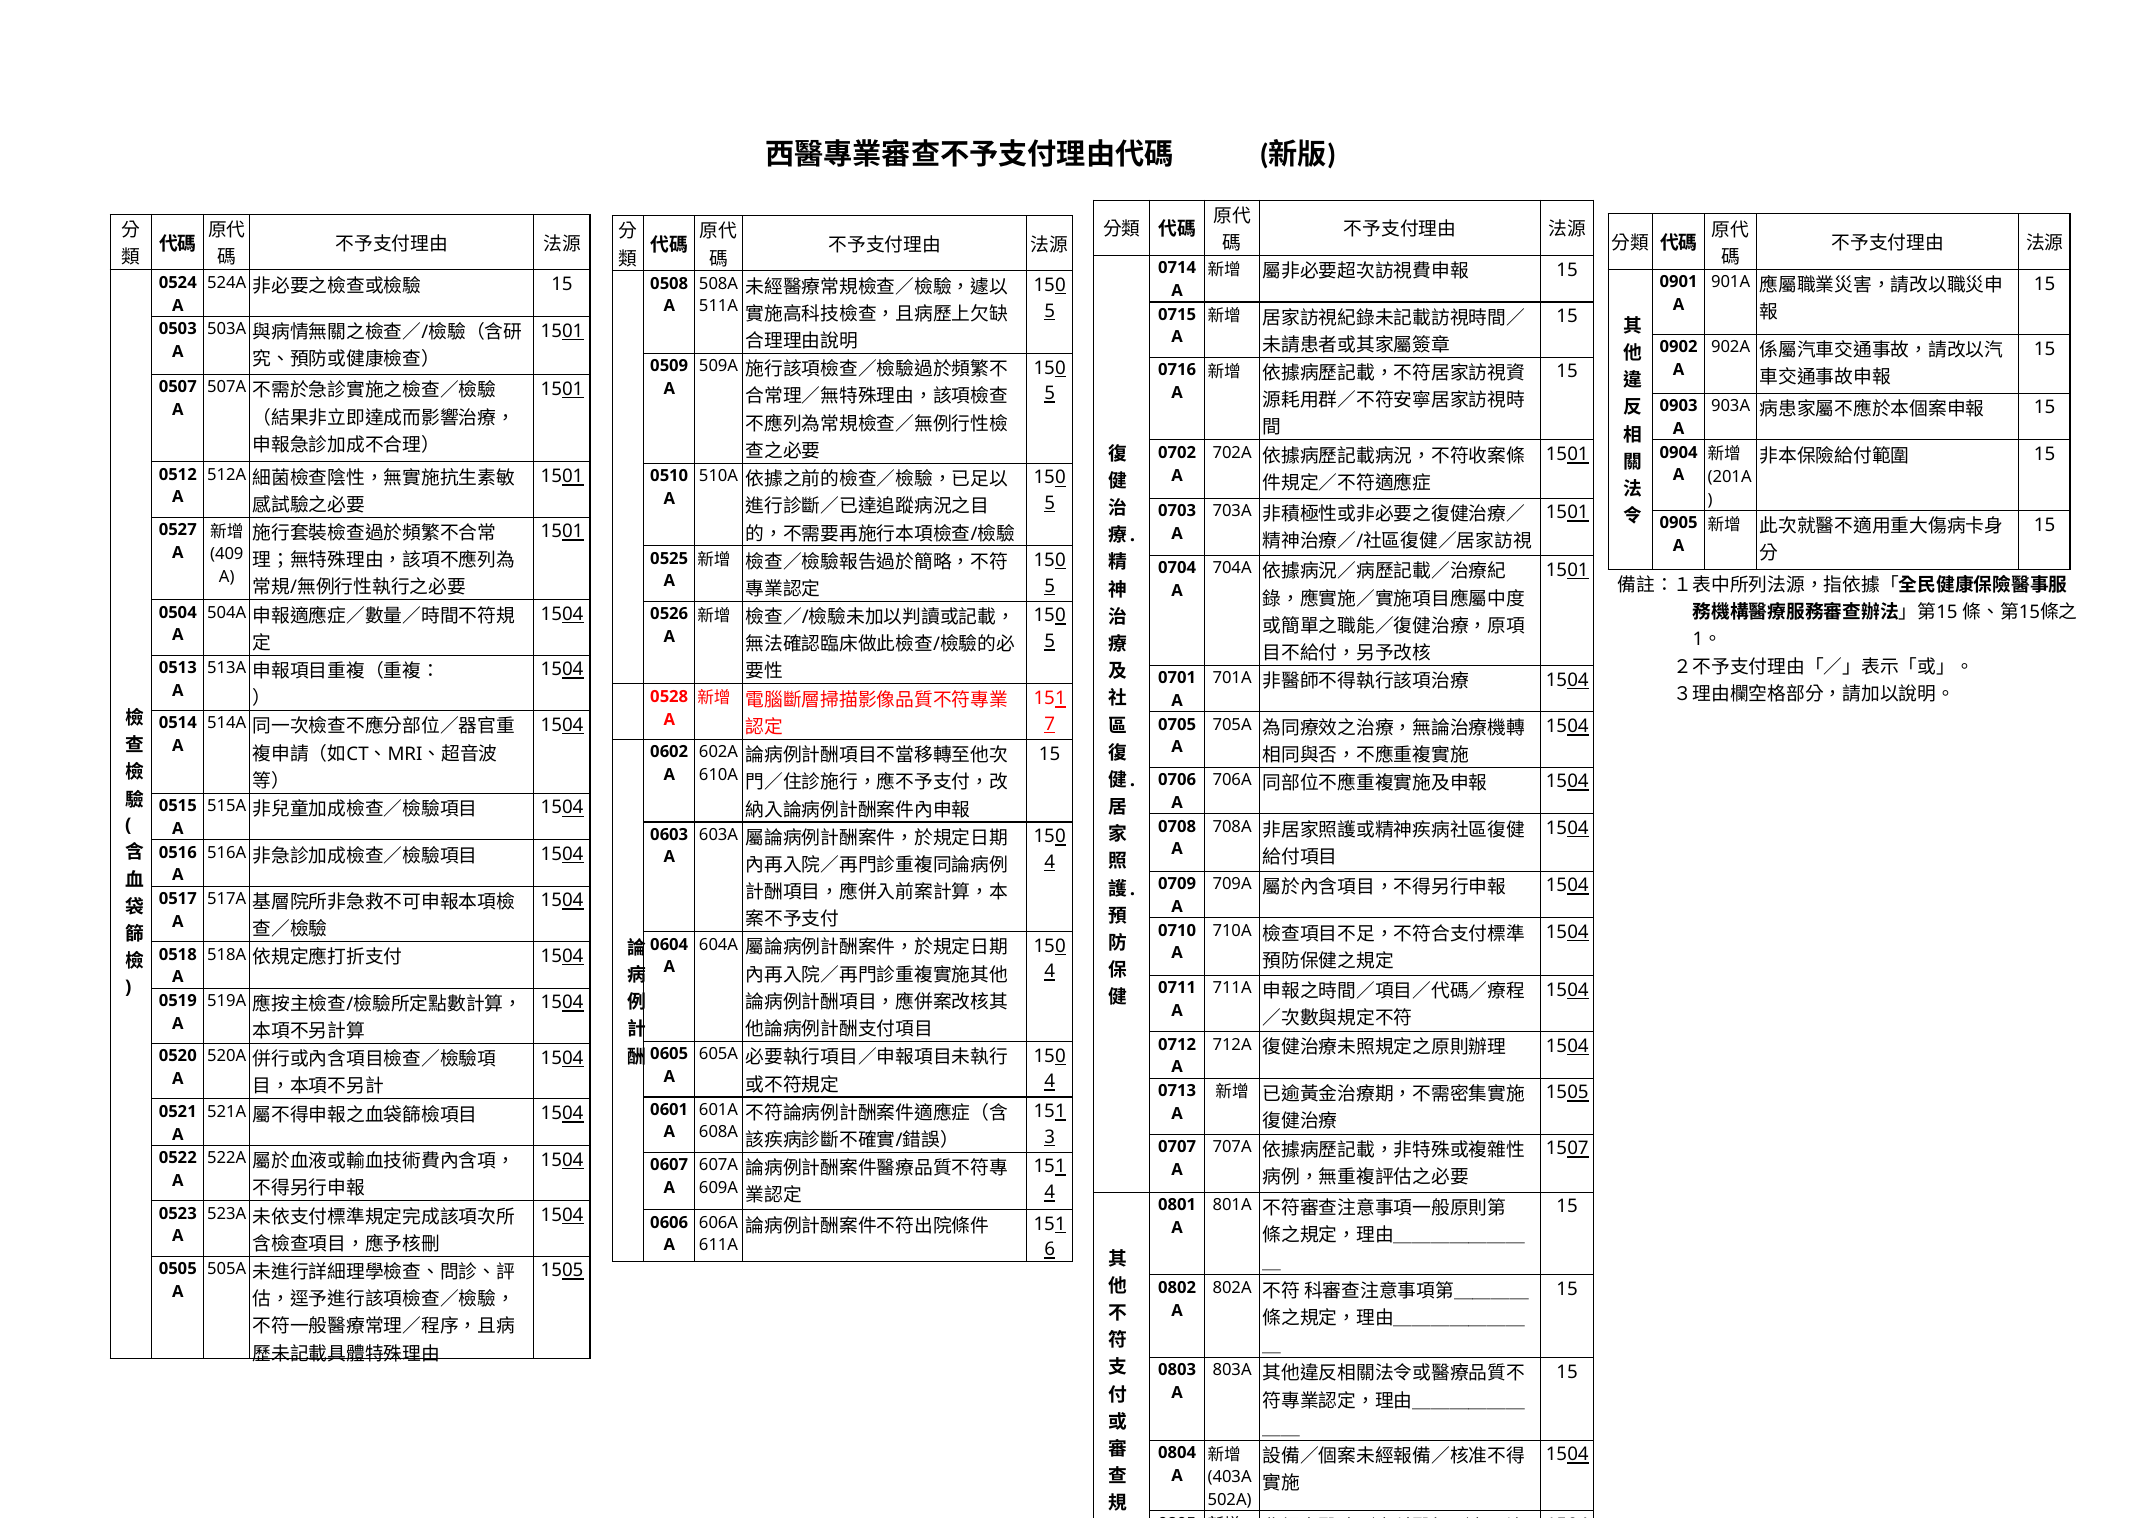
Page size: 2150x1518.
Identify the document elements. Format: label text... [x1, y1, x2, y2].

table_cell 其他違反相關法令或醫療品質不符專業認定，理由＿＿＿＿＿＿＿＿ [1260, 1358, 1540, 1439]
table_cell 513A [204, 656, 249, 710]
table_cell 屬非必要超次訪視費申報 [1260, 256, 1540, 301]
table_cell 0508A [644, 271, 694, 353]
table_cell 0521A [152, 1099, 203, 1145]
table_cell 1516 [1027, 1210, 1072, 1261]
table_cell 申報之時間／項目／代碼／療程／次數與規定不符 [1260, 976, 1540, 1031]
table_cell 15 [2019, 270, 2069, 334]
text 西醫專業審查不予支付理由代碼 (新版) [765, 131, 1587, 173]
table_cell 524A [204, 270, 249, 316]
table_cell 0518A [152, 942, 203, 987]
table_cell 1504 [534, 794, 589, 839]
table_header 代碼 [1150, 201, 1204, 255]
table_cell 新增 [695, 684, 742, 739]
table_cell 依據病歷記載，不符居家訪視資源耗用群／不符安寧居家訪視時間 [1260, 358, 1540, 439]
table_cell 未進行詳細理學檢查、問診、評估，逕予進行該項檢查／檢驗，不符一般醫療常理／程序，且病歷未記載具體特殊理由 [250, 1257, 533, 1358]
table_cell 1504 [534, 1146, 589, 1200]
table_cell 未依支付標準規定完成該項次所含檢查項目，應予核刪 [250, 1201, 533, 1256]
table_cell 15 [1541, 1358, 1593, 1439]
table_cell 病患家屬不應於本個案申報 [1757, 394, 2018, 439]
table_cell 非居家照護或精神疾病社區復健給付項目 [1260, 814, 1540, 871]
table_cell 0524A [152, 270, 203, 316]
table_cell 論病例計酬 [613, 740, 643, 1261]
table_cell 0707A [1150, 1135, 1204, 1192]
table_cell 15 [1541, 303, 1593, 357]
table_cell 0711A [1150, 976, 1204, 1031]
table_header 不予支付理由 [1260, 201, 1540, 255]
table_header 不予支付理由 [743, 216, 1026, 270]
table_cell 509A [695, 354, 742, 463]
table_cell 901A [1705, 270, 1756, 334]
table_cell 709A [1205, 872, 1259, 917]
table_cell 604A [695, 932, 742, 1041]
table_cell 新增(409A) [204, 518, 249, 599]
table_cell 1504 [1541, 712, 1593, 767]
table_cell 1504 [1027, 823, 1072, 931]
table_cell 0509A [644, 354, 694, 463]
table_cell 1504 [534, 942, 589, 987]
table_cell 檢查／檢驗報告過於簡略，不符專業認定 [743, 546, 1026, 601]
text ２不予支付理由「／」表示「或」。 [1598, 651, 2080, 678]
table_cell 1505 [1027, 354, 1072, 463]
table_cell 0526A [644, 602, 694, 683]
table_cell 不符 科審查注意事項第＿＿＿＿條之規定，理由＿＿＿＿＿＿＿＿ [1260, 1275, 1540, 1357]
table_cell 15 [1541, 256, 1593, 301]
table_cell 1504 [534, 711, 589, 793]
table_header 原代碼 [204, 215, 249, 269]
table_cell 701A [1205, 666, 1259, 711]
table_cell 不符論病例計酬案件適應症（含該疾病診斷不確實/錯誤） [743, 1098, 1026, 1152]
table_cell 新增 [1205, 1079, 1259, 1133]
table_cell 1504 [534, 887, 589, 941]
table_cell 1504 [1541, 1441, 1593, 1510]
table_cell 15 [2019, 440, 2069, 510]
table_cell 依據之前的檢查／檢驗，已足以進行診斷／已達追蹤病況之目的，不需要再施行本項檢查/檢驗 [743, 464, 1026, 545]
table_cell 1504 [534, 656, 589, 710]
table_cell 0606A [644, 1210, 694, 1261]
table_cell 應屬職業災害，請改以職災申 報 [1757, 270, 2018, 334]
table_cell 508A 511A [695, 271, 742, 353]
table_cell 論病例計酬案件醫療品質不符專業認定 [743, 1153, 1026, 1209]
table_cell 0805A [1150, 1511, 1204, 1518]
table_cell 新增(201A) [1705, 440, 1756, 510]
table_cell 0516A [152, 840, 203, 886]
table_cell 1504 [1541, 918, 1593, 975]
table_cell 0523A [152, 1201, 203, 1256]
table_cell 0525A [644, 546, 694, 601]
table_cell 與病情無關之檢查／/檢驗（含研究、預防或健康檢查） [250, 317, 533, 374]
table_cell 非積極性或非必要之復健治療／精神治療／/社區復健／居家訪視 [1260, 499, 1540, 555]
table_cell 522A [204, 1146, 249, 1200]
table_cell 新增 [1205, 256, 1259, 301]
table_cell 新增 [1705, 511, 1756, 569]
table_cell 0522A [152, 1146, 203, 1200]
table_cell 0709A [1150, 872, 1204, 917]
table_cell 施行該項檢查／檢驗過於頻繁不合常理／無特殊理由，該項檢查不應列為常規檢查／無例行性檢查之必要 [743, 354, 1026, 463]
table_cell 未經醫療常規檢查／檢驗，遽以實施高科技檢查，且病歷上欠缺合理理由說明 [743, 271, 1026, 353]
table_cell 0505A [152, 1257, 203, 1358]
text ３理由欄空格部分，請加以說明。 [1598, 678, 2080, 706]
table_header 法源 [1027, 216, 1072, 270]
table_cell 0801A [1150, 1193, 1204, 1274]
table_cell 0601A [644, 1098, 694, 1152]
table_cell 0706A [1150, 768, 1204, 813]
table_cell 0514A [152, 711, 203, 793]
table_cell 605A [695, 1042, 742, 1096]
text 備註：１表中所列法源，指依據「全民健康保險醫事服務機構醫療服務審查辦法」第15 條、第15條之1。 [1617, 570, 2080, 651]
table_cell 必要執行項目／申報項目未執行或不符規定 [743, 1042, 1026, 1096]
table_cell 依據病況／病歷記載／治療紀錄，應實施／實施項目應屬中度或簡單之職能／復健治療，原項目不給付，另予改核 [1260, 556, 1540, 665]
table_cell 0715A [1150, 303, 1204, 357]
table_cell 論病例計酬案件不符出院條件 [743, 1210, 1026, 1261]
table_cell 應按主檢查/檢驗所定點數計算，本項不另計算 [250, 989, 533, 1043]
table_cell 1504 [1541, 1511, 1593, 1518]
table_cell 1504 [534, 1044, 589, 1098]
table_cell 706A [1205, 768, 1259, 813]
table_cell 712A [1205, 1032, 1259, 1077]
table_cell 1505 [1027, 546, 1072, 601]
table_cell 15 [2019, 511, 2069, 569]
table_cell 0903A [1653, 394, 1704, 439]
table_cell 復健治療.精神治療及 社區復健.居家照護.預防保健 [1094, 256, 1149, 1192]
table_cell 606A 611A [695, 1210, 742, 1261]
table_cell 0512A [152, 462, 203, 517]
table_cell 0905A [1653, 511, 1704, 569]
table_cell 1501 [534, 518, 589, 599]
table_cell 1514 [1027, 1153, 1072, 1209]
table_header 原代碼 [695, 216, 742, 270]
table_cell 新增 [1205, 358, 1259, 439]
table_cell 601A 608A [695, 1098, 742, 1152]
table_header 代碼 [1653, 214, 1704, 269]
table_cell 0710A [1150, 918, 1204, 975]
table_cell 1505 [1027, 271, 1072, 353]
table_cell 1501 [534, 375, 589, 461]
table_cell 15 [2019, 335, 2069, 393]
table_cell 702A [1205, 440, 1259, 497]
table_cell 0604A [644, 932, 694, 1041]
table_header 代碼 [644, 216, 694, 270]
table_cell 505A [204, 1257, 249, 1358]
table_cell 新增(405A 501A) [1205, 1511, 1259, 1518]
table_cell 1513 [1027, 1098, 1072, 1152]
table_header 分類 [111, 215, 151, 269]
table_cell 設備／個案未經報備／核准不得實施 [1260, 1441, 1540, 1510]
table_header 分類 [1094, 201, 1149, 255]
table_cell 居家訪視紀錄未記載訪視時間／未請患者或其家屬簽章 [1260, 303, 1540, 357]
table_cell 依規定應打折支付 [250, 942, 533, 987]
table_cell 15 [1541, 1193, 1593, 1274]
table_cell 0603A [644, 823, 694, 931]
table_cell 0520A [152, 1044, 203, 1098]
table_cell 523A [204, 1201, 249, 1256]
table_cell 521A [204, 1099, 249, 1145]
table_cell 1504 [534, 989, 589, 1043]
table_cell 不需於急診實施之檢查／檢驗（結果非立即達成而影響治療，申報急診加成不合理） [250, 375, 533, 461]
table_cell 1501 [1541, 440, 1593, 497]
table_cell 0708A [1150, 814, 1204, 871]
table_header 原代碼 [1205, 201, 1259, 255]
table_cell 復健治療未照規定之原則辦理 [1260, 1032, 1540, 1077]
table_cell 申報項目重複（重複： ） [250, 656, 533, 710]
table_cell 0510A [644, 464, 694, 545]
table_cell 檢查／/檢驗未加以判讀或記載，無法確認臨床做此檢查/檢驗的必要性 [743, 602, 1026, 683]
table_cell 1504 [1541, 976, 1593, 1031]
table_cell 1504 [1541, 872, 1593, 917]
table_cell 507A [204, 375, 249, 461]
table_cell 1504 [534, 1099, 589, 1145]
table_cell 1501 [534, 462, 589, 517]
table_cell 0504A [152, 600, 203, 655]
table_cell 非兒童加成檢查／檢驗項目 [250, 794, 533, 839]
table_cell 非急診加成檢查／檢驗項目 [250, 840, 533, 886]
table_cell 0701A [1150, 666, 1204, 711]
table_cell 1504 [534, 1201, 589, 1256]
table_cell 0714A [1150, 256, 1204, 301]
table_cell 電腦斷層掃描影像品質不符專業認定 [743, 684, 1026, 739]
table_cell 1504 [1027, 932, 1072, 1041]
table_cell 1504 [534, 600, 589, 655]
table_cell 1505 [534, 1257, 589, 1358]
table_cell 0607A [644, 1153, 694, 1209]
table_cell 非規定醫院／專科醫師／專門治療小組，不得實施該項手術／治療／處置 [1260, 1511, 1540, 1518]
table_cell 屬論病例計酬案件，於規定日期內再入院／再門診重複實施其他論病例計酬項目，應併案改核其他論病例計酬支付項目 [743, 932, 1026, 1041]
table_cell 同一次檢查不應分部位／器官重複申請（如CT、MRI、超音波等） [250, 711, 533, 793]
table_cell 其他不符支付或審查規定 [1094, 1193, 1149, 1518]
table_cell 1504 [1541, 768, 1593, 813]
table_cell 屬論病例計酬案件，於規定日期內再入院／再門診重複同論病例計酬項目，應併入前案計算，本案不予支付 [743, 823, 1026, 931]
table_cell 704A [1205, 556, 1259, 665]
table_cell 517A [204, 887, 249, 941]
table_cell 0704A [1150, 556, 1204, 665]
table_cell 0513A [152, 656, 203, 710]
table_cell 512A [204, 462, 249, 517]
table_cell 依據病歷記載，非特殊或複雜性病例，無重複評估之必要 [1260, 1135, 1540, 1192]
table_cell 檢查檢驗(含血袋篩檢) [111, 270, 151, 1358]
table_cell 603A [695, 823, 742, 931]
table_cell 施行套裝檢查過於頻繁不合常理；無特殊理由，該項不應列為常規/無例行性執行之必要 [250, 518, 533, 599]
table_cell 1501 [1541, 556, 1593, 665]
table_cell 併行或內含項目檢查／檢驗項目，本項不另計 [250, 1044, 533, 1098]
table_header 法源 [2019, 214, 2069, 269]
table_cell 1504 [1027, 1042, 1072, 1096]
table_cell 1504 [1541, 1032, 1593, 1077]
table_header 分類 [1609, 214, 1652, 269]
table_cell 902A [1705, 335, 1756, 393]
table_cell 不符審查注意事項一般原則第 條之規定，理由＿＿＿＿＿＿＿＿ [1260, 1193, 1540, 1274]
table_cell 1504 [1541, 666, 1593, 711]
table_cell 516A [204, 840, 249, 886]
table_cell 503A [204, 317, 249, 374]
table_cell 708A [1205, 814, 1259, 871]
table_cell 710A [1205, 918, 1259, 975]
table_cell 15 [2019, 394, 2069, 439]
table_cell 801A [1205, 1193, 1259, 1274]
table_cell 為同療效之治療，無論治療機轉相同與否，不應重複實施 [1260, 712, 1540, 767]
table_cell 0507A [152, 375, 203, 461]
table_cell 510A [695, 464, 742, 545]
table_cell 514A [204, 711, 249, 793]
table_cell 其他違反相關法令 [1609, 270, 1652, 569]
table_cell 520A [204, 1044, 249, 1098]
table_cell 非必要之檢查或檢驗 [250, 270, 533, 316]
table_header 法源 [1541, 201, 1593, 255]
table_cell 15 [534, 270, 589, 316]
table_header 不予支付理由 [250, 215, 533, 269]
table_cell 802A [1205, 1275, 1259, 1357]
table_cell 屬不得申報之血袋篩檢項目 [250, 1099, 533, 1145]
table_cell 新增 [695, 602, 742, 683]
table_cell 707A [1205, 1135, 1259, 1192]
table_cell 0904A [1653, 440, 1704, 510]
table_cell 1501 [534, 317, 589, 374]
table_cell 檢查項目不足，不符合支付標準預防保健之規定 [1260, 918, 1540, 975]
table_cell 0527A [152, 518, 203, 599]
table_cell 0716A [1150, 358, 1204, 439]
table_cell 515A [204, 794, 249, 839]
table_cell 1517 [1027, 684, 1072, 739]
table_cell 0703A [1150, 499, 1204, 555]
table_cell 607A 609A [695, 1153, 742, 1209]
table_cell 602A 610A [695, 740, 742, 821]
table_cell 0503A [152, 317, 203, 374]
table_cell 15 [1541, 1275, 1593, 1357]
table_cell 屬於內含項目，不得另行申報 [1260, 872, 1540, 917]
table_cell 1505 [1541, 1079, 1593, 1133]
table_cell 518A [204, 942, 249, 987]
table_cell 15 [1027, 740, 1072, 821]
table_cell 0702A [1150, 440, 1204, 497]
table_cell 1507 [1541, 1135, 1593, 1192]
table_cell 0602A [644, 740, 694, 821]
table_cell 新增 [1205, 303, 1259, 357]
table_cell 0803A [1150, 1358, 1204, 1439]
table_cell 1505 [1027, 464, 1072, 545]
table_cell 新增(403A 502A) [1205, 1441, 1259, 1510]
table_cell 1504 [1541, 814, 1593, 871]
table_cell 0802A [1150, 1275, 1204, 1357]
table_header 不予支付理由 [1757, 214, 2018, 269]
table_cell 711A [1205, 976, 1259, 1031]
table_cell 703A [1205, 499, 1259, 555]
table_cell 504A [204, 600, 249, 655]
table_cell 0712A [1150, 1032, 1204, 1077]
table_cell 依據病歷記載病況，不符收案條件規定／不符適應症 [1260, 440, 1540, 497]
table_cell 0901A [1653, 270, 1704, 334]
table_cell 903A [1705, 394, 1756, 439]
table_header 分類 [613, 216, 643, 270]
table_cell 15 [1541, 358, 1593, 439]
table_cell 屬於血液或輸血技術費內含項，不得另行申報 [250, 1146, 533, 1200]
table_cell 0515A [152, 794, 203, 839]
table_cell 1505 [1027, 602, 1072, 683]
table_cell 1504 [534, 840, 589, 886]
table_cell 705A [1205, 712, 1259, 767]
table_cell 非本保險給付範圍 [1757, 440, 2018, 510]
table_cell 0517A [152, 887, 203, 941]
table_cell 0713A [1150, 1079, 1204, 1133]
table_cell 0519A [152, 989, 203, 1043]
table_cell 0804A [1150, 1441, 1204, 1510]
table_cell 基層院所非急救不可申報本項檢查／檢驗 [250, 887, 533, 941]
table_cell [613, 271, 643, 683]
table_cell 論病例計酬項目不當移轉至他次門／住診施行，應不予支付，改納入論病例計酬案件內申報 [743, 740, 1026, 821]
table_cell 1501 [1541, 499, 1593, 555]
table_cell 非醫師不得執行該項治療 [1260, 666, 1540, 711]
table_cell 519A [204, 989, 249, 1043]
table_cell 細菌檢查陰性，無實施抗生素敏感試驗之必要 [250, 462, 533, 517]
table_cell 係屬汽車交通事故，請改以汽 車交通事故申報 [1757, 335, 2018, 393]
table_cell 已逾黃金治療期，不需密集實施復健治療 [1260, 1079, 1540, 1133]
table_header 法源 [534, 215, 589, 269]
table_cell 0902A [1653, 335, 1704, 393]
table_cell 此次就醫不適用重大傷病卡身分 [1757, 511, 2018, 569]
table_header 代碼 [152, 215, 203, 269]
table_cell 同部位不應重複實施及申報 [1260, 768, 1540, 813]
table_cell 0705A [1150, 712, 1204, 767]
table_cell [613, 684, 643, 739]
table_cell 0528A [644, 684, 694, 739]
table_cell 申報適應症／數量／時間不符規定 [250, 600, 533, 655]
table_cell 803A [1205, 1358, 1259, 1439]
table_cell 新增 [695, 546, 742, 601]
table_header 原代碼 [1705, 214, 1756, 269]
table_cell 0605A [644, 1042, 694, 1096]
